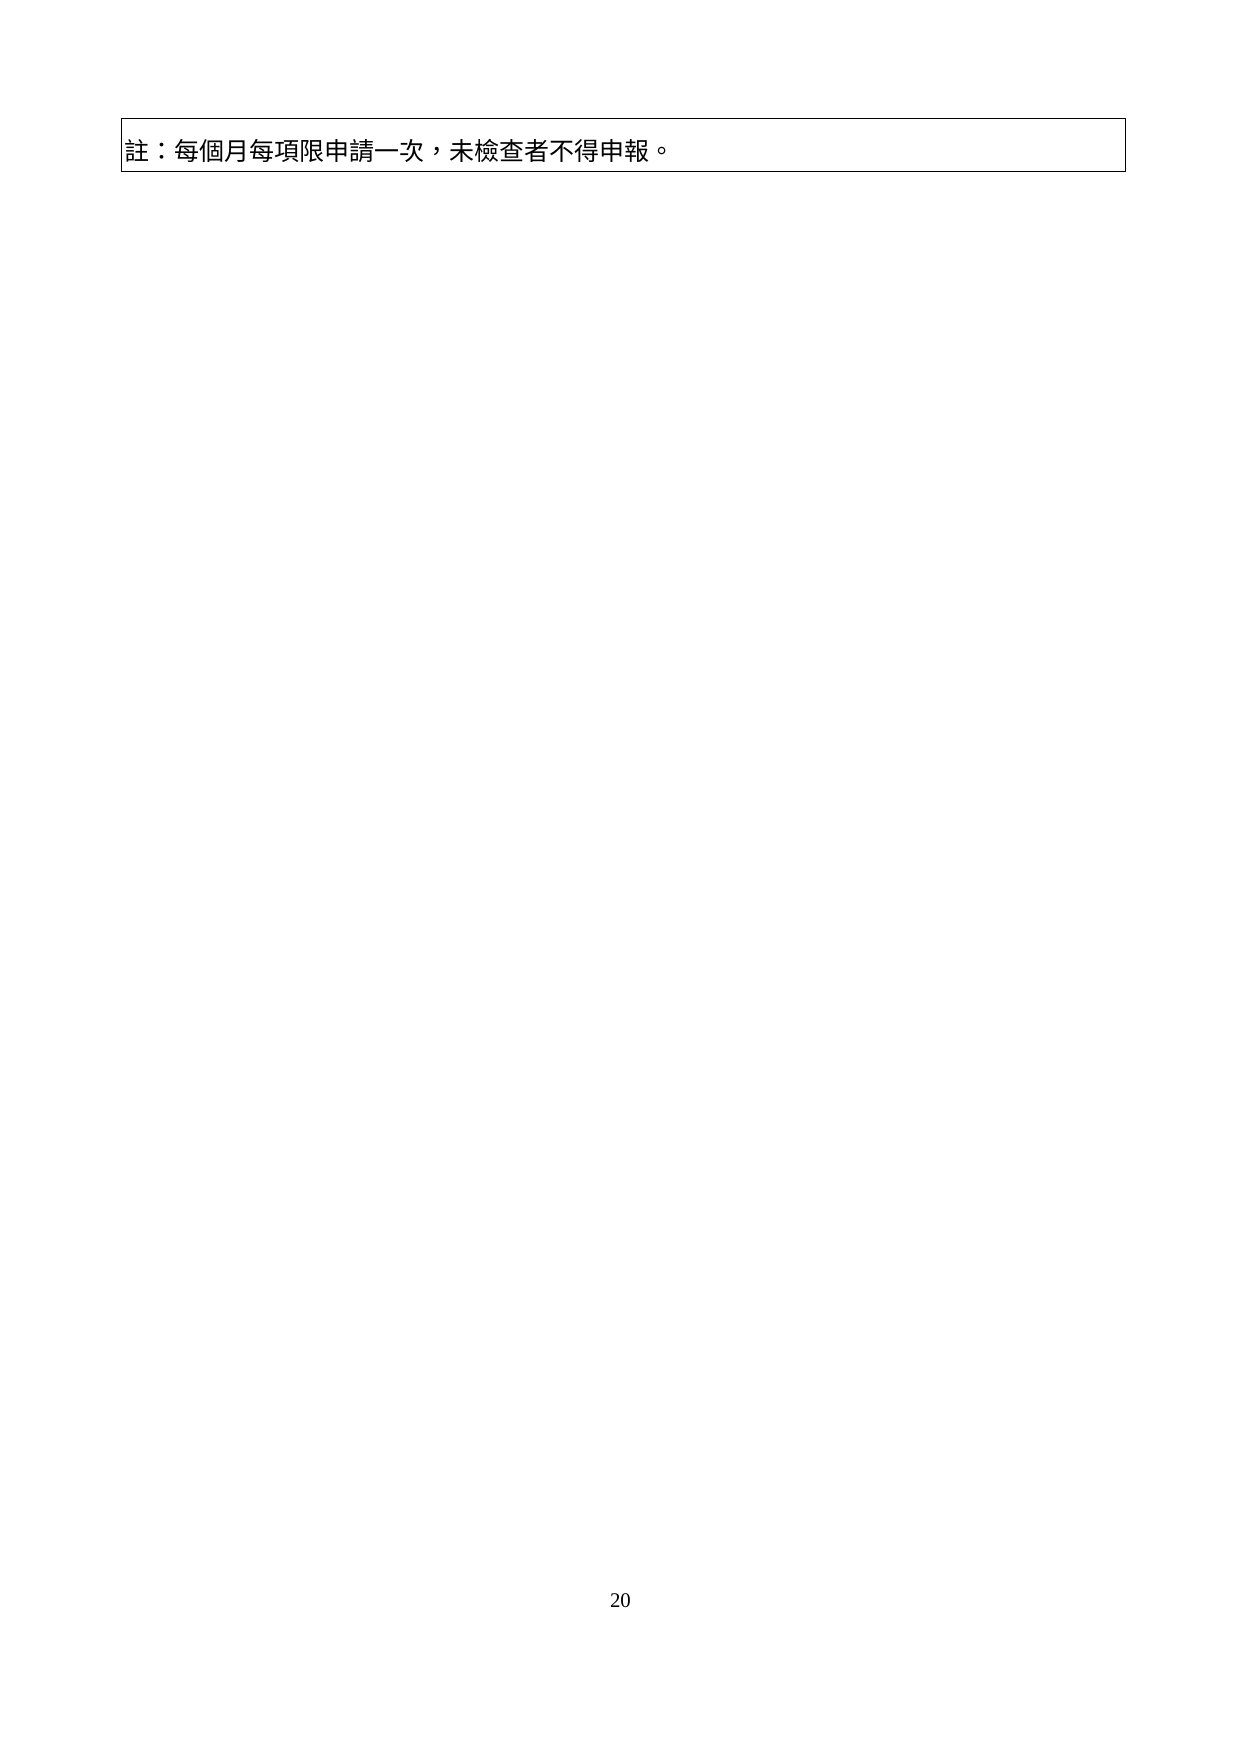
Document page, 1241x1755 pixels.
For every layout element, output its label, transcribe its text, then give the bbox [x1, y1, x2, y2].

table_cell 註：每個月每項限申請一次，未檢查者不得申報。 [122, 119, 1125, 171]
